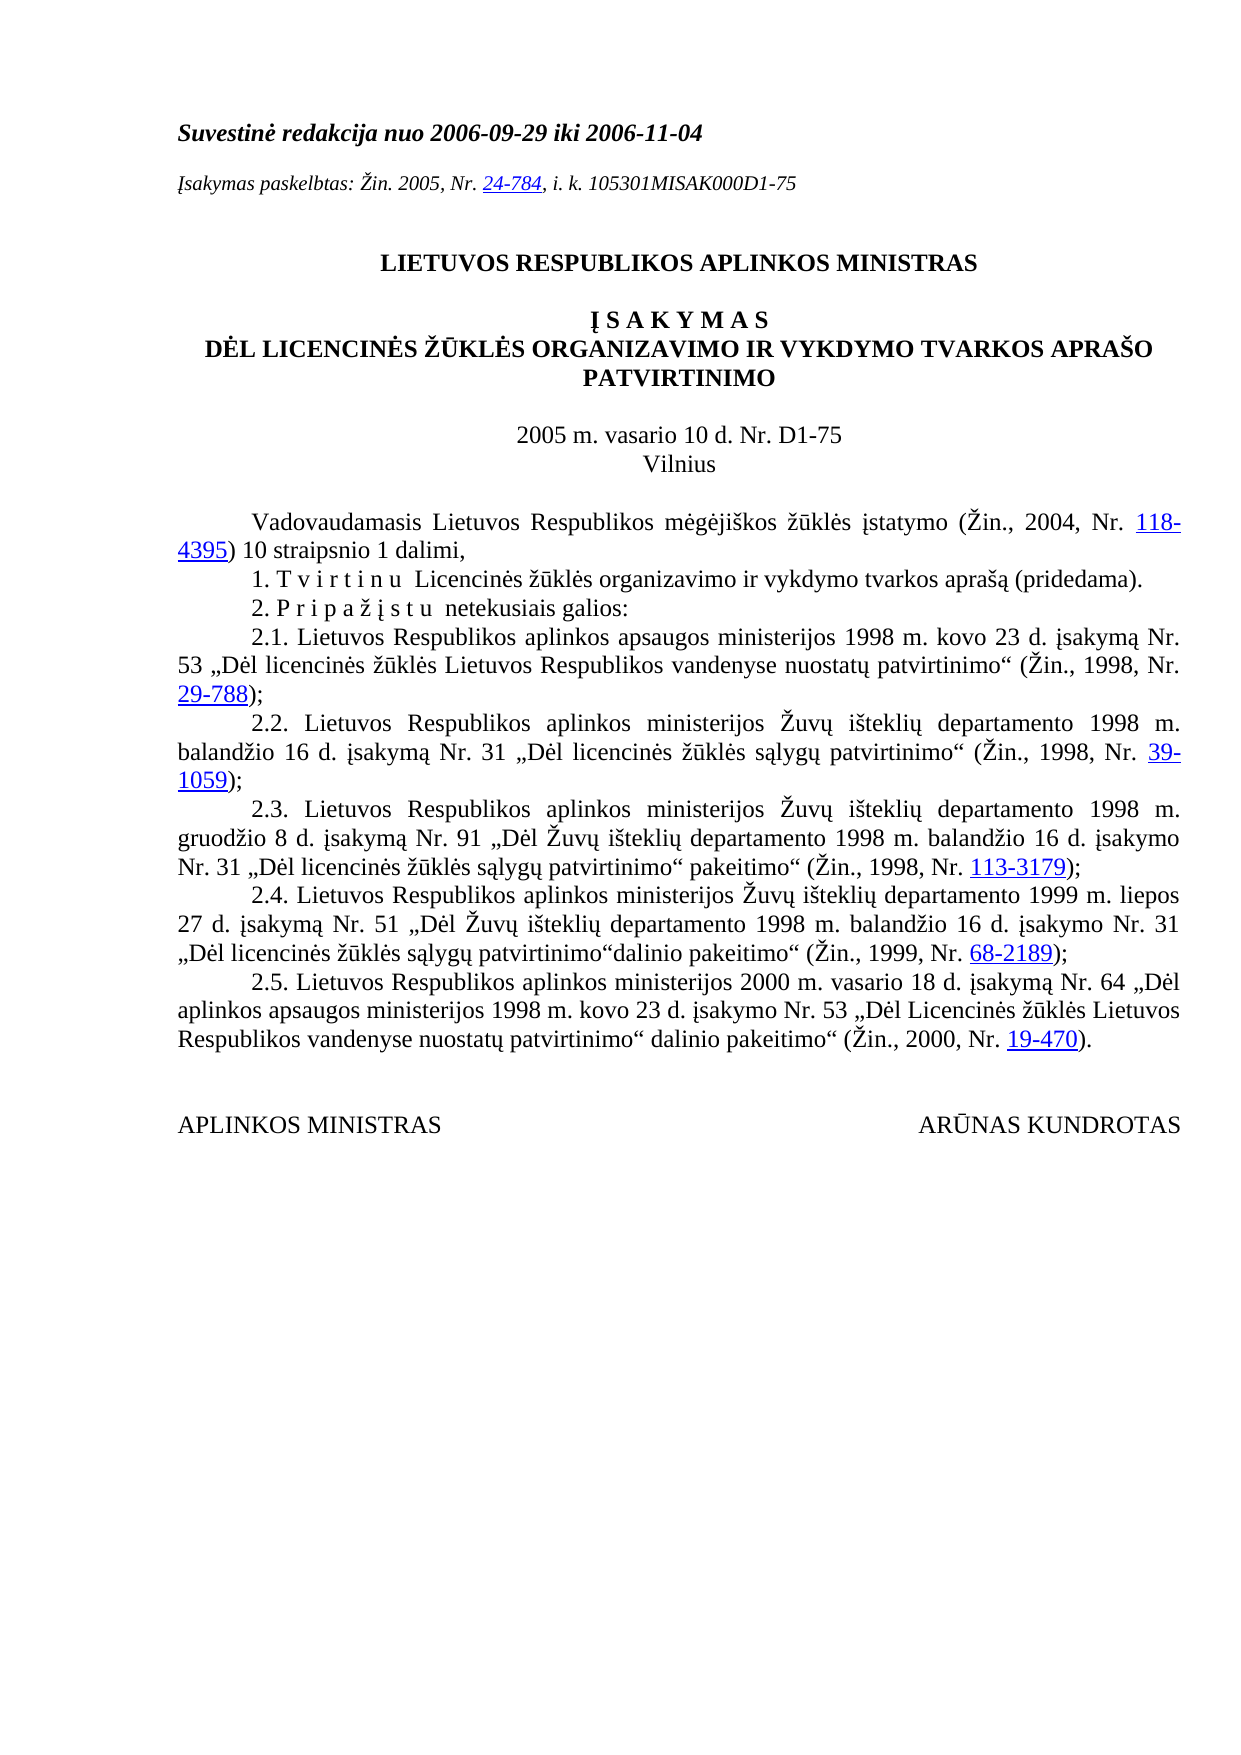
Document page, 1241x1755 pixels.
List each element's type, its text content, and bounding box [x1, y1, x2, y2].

text 2.1. Lietuvos Respublikos aplinkos apsaugos ministerijos 1998 m. kovo 23 d. įsakymą Nr. 53 „Dėl licencinės žūklės Lietuvos Respublikos vandenyse nuostatų patvirtinimo“ (Žin., 1998, Nr. 29-788); [177, 622, 1181, 708]
text 2.3. Lietuvos Respublikos aplinkos ministerijos Žuvų išteklių departamento 1998 m. gruodžio 8 d. įsakymą Nr. 91 „Dėl Žuvų išteklių departamento 1998 m. balandžio 16 d. įsakymo Nr. 31 „Dėl licencinės žūklės sąlygų patvirtinimo“ pakeitimo“ (Žin., 1998, Nr. 113-3179); [177, 794, 1181, 880]
text 2. Pripažįstu netekusiais galios: [177, 593, 1181, 622]
text Suvestinė redakcija nuo 2006-09-29 iki 2006-11-04 [177, 118, 1181, 147]
text Į S A K Y M A S [177, 305, 1181, 334]
text Įsakymas paskelbtas: Žin. 2005, Nr. 24-784, i. k. 105301MISAK000D1-75 [177, 171, 1181, 195]
text DĖL LICENCINĖS ŽŪKLĖS ORGANIZAVIMO IR VYKDYMO TVARKOS APRAŠO PATVIRTINIMO [177, 334, 1181, 392]
text LIETUVOS RESPUBLIKOS APLINKOS MINISTRAS [177, 248, 1181, 277]
text 2.4. Lietuvos Respublikos aplinkos ministerijos Žuvų išteklių departamento 1999 m. liepos 27 d. įsakymą Nr. 51 „Dėl Žuvų išteklių departamento 1998 m. balandžio 16 d. įsakymo Nr. 31 „Dėl licencinės žūklės sąlygų patvirtinimo“dalinio pakeitimo“ (Žin., 1999, Nr. 68-2189); [177, 880, 1181, 967]
text 2.2. Lietuvos Respublikos aplinkos ministerijos Žuvų išteklių departamento 1998 m. balandžio 16 d. įsakymą Nr. 31 „Dėl licencinės žūklės sąlygų patvirtinimo“ (Žin., 1998, Nr. 39-1059); [177, 708, 1181, 794]
text 2005 m. vasario 10 d. Nr. D1-75 [177, 420, 1181, 449]
text APLINKOS MINISTRAS ARŪNAS KUNDROTAS [177, 1110, 1181, 1139]
text Vilnius [177, 449, 1181, 478]
text 1. Tvirtinu Licencinės žūklės organizavimo ir vykdymo tvarkos aprašą (pridedama). [177, 564, 1181, 593]
text Vadovaudamasis Lietuvos Respublikos mėgėjiškos žūklės įstatymo (Žin., 2004, Nr. 118-4395) 10 straipsnio 1 dalimi, [177, 507, 1181, 564]
text 2.5. Lietuvos Respublikos aplinkos ministerijos 2000 m. vasario 18 d. įsakymą Nr. 64 „Dėl aplinkos apsaugos ministerijos 1998 m. kovo 23 d. įsakymo Nr. 53 „Dėl Licencinės žūklės Lietuvos Respublikos vandenyse nuostatų patvirtinimo“ dalinio pakeitimo“ (Žin., 2000, Nr. 19-470). [177, 967, 1181, 1053]
